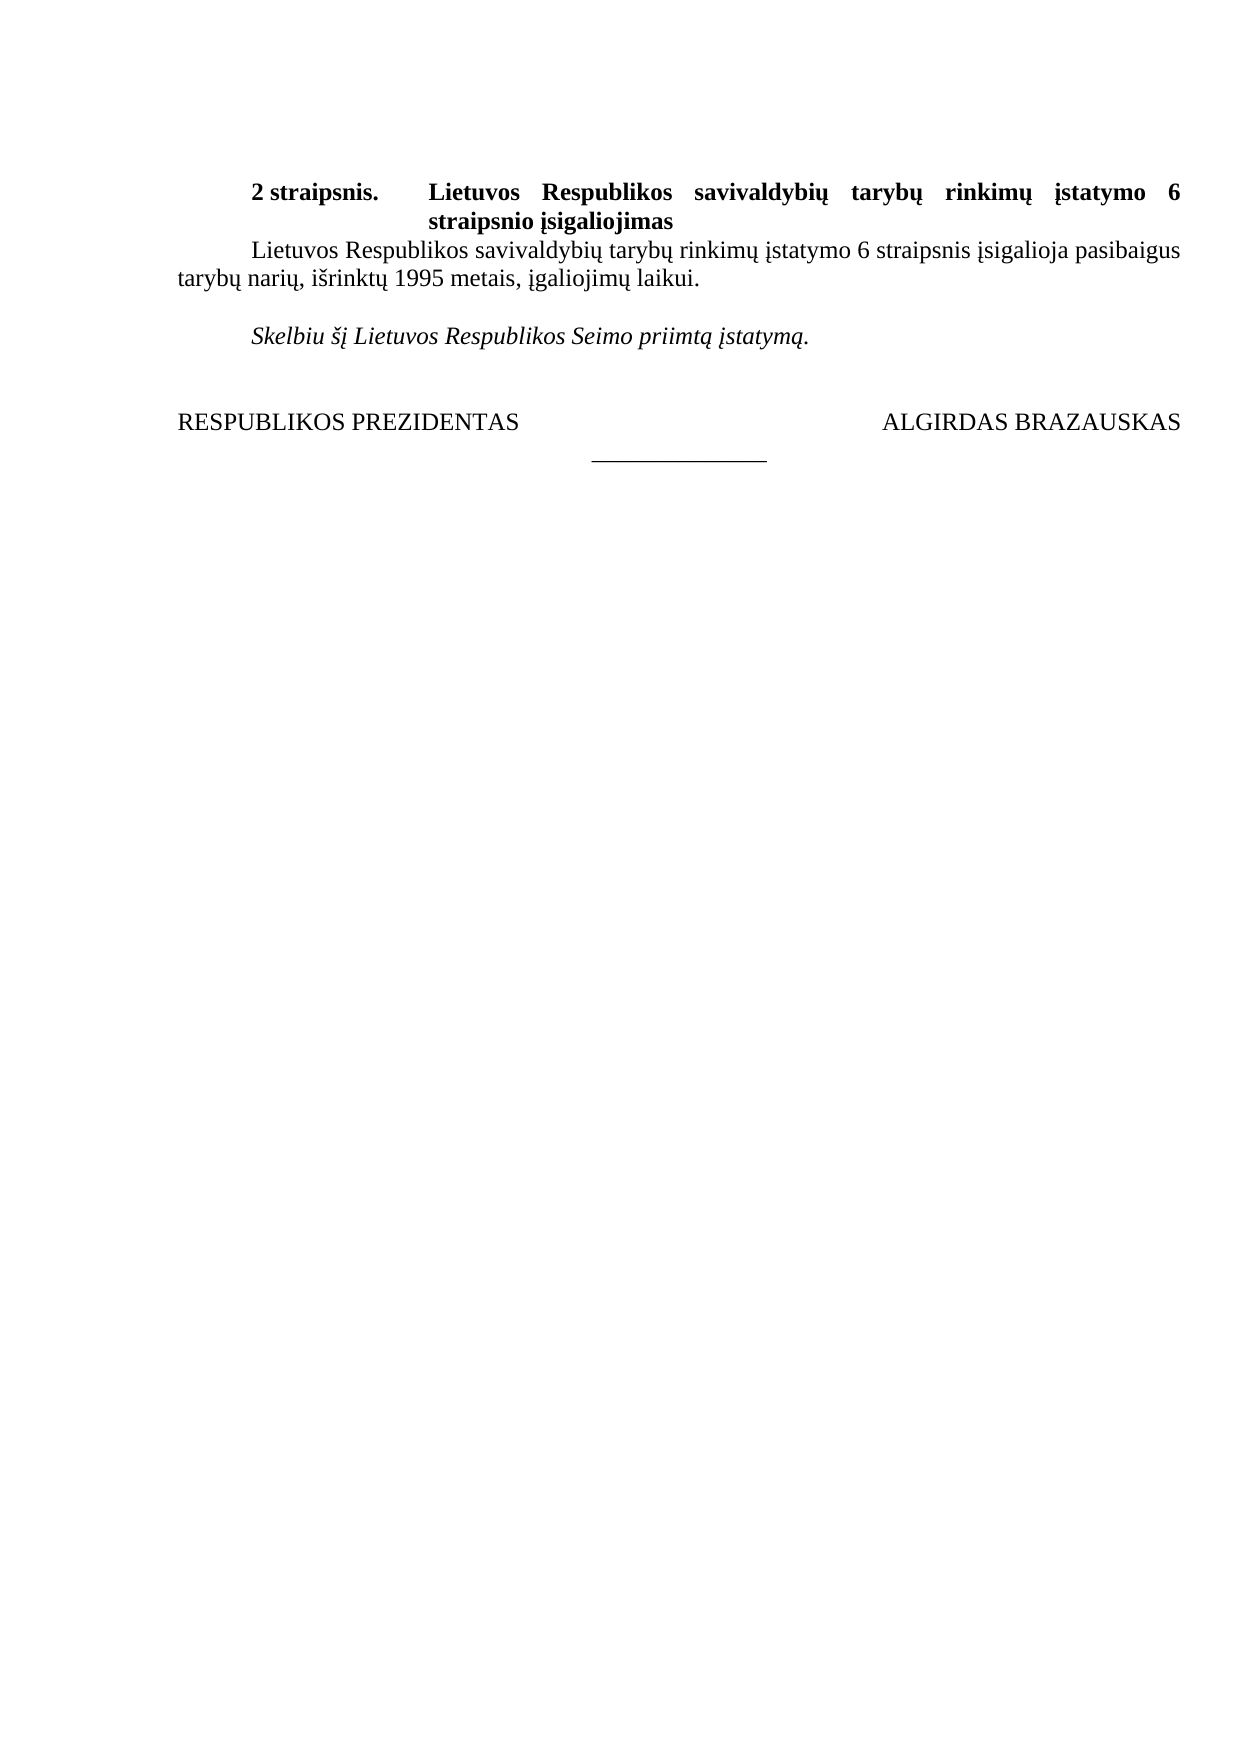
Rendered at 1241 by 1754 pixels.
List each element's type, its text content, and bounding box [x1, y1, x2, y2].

text Skelbiu šį Lietuvos Respublikos Seimo priimtą įstatymą. [177, 321, 1181, 350]
text RESPUBLIKOS PREZIDENTAS ALGIRDAS BRAZAUSKAS [177, 407, 1181, 436]
text ______________ [177, 436, 1181, 465]
text Lietuvos Respublikos savivaldybių tarybų rinkimų įstatymo 6 straipsnis įsigalioja pasibaigus tarybų narių, išrinktų 1995 metais, įgaliojimų laikui. [177, 235, 1181, 292]
text 2 straipsnis. Lietuvos Respublikos savivaldybių tarybų rinkimų įstatymo 6 straipsnio įsigaliojimas [251, 177, 1181, 235]
